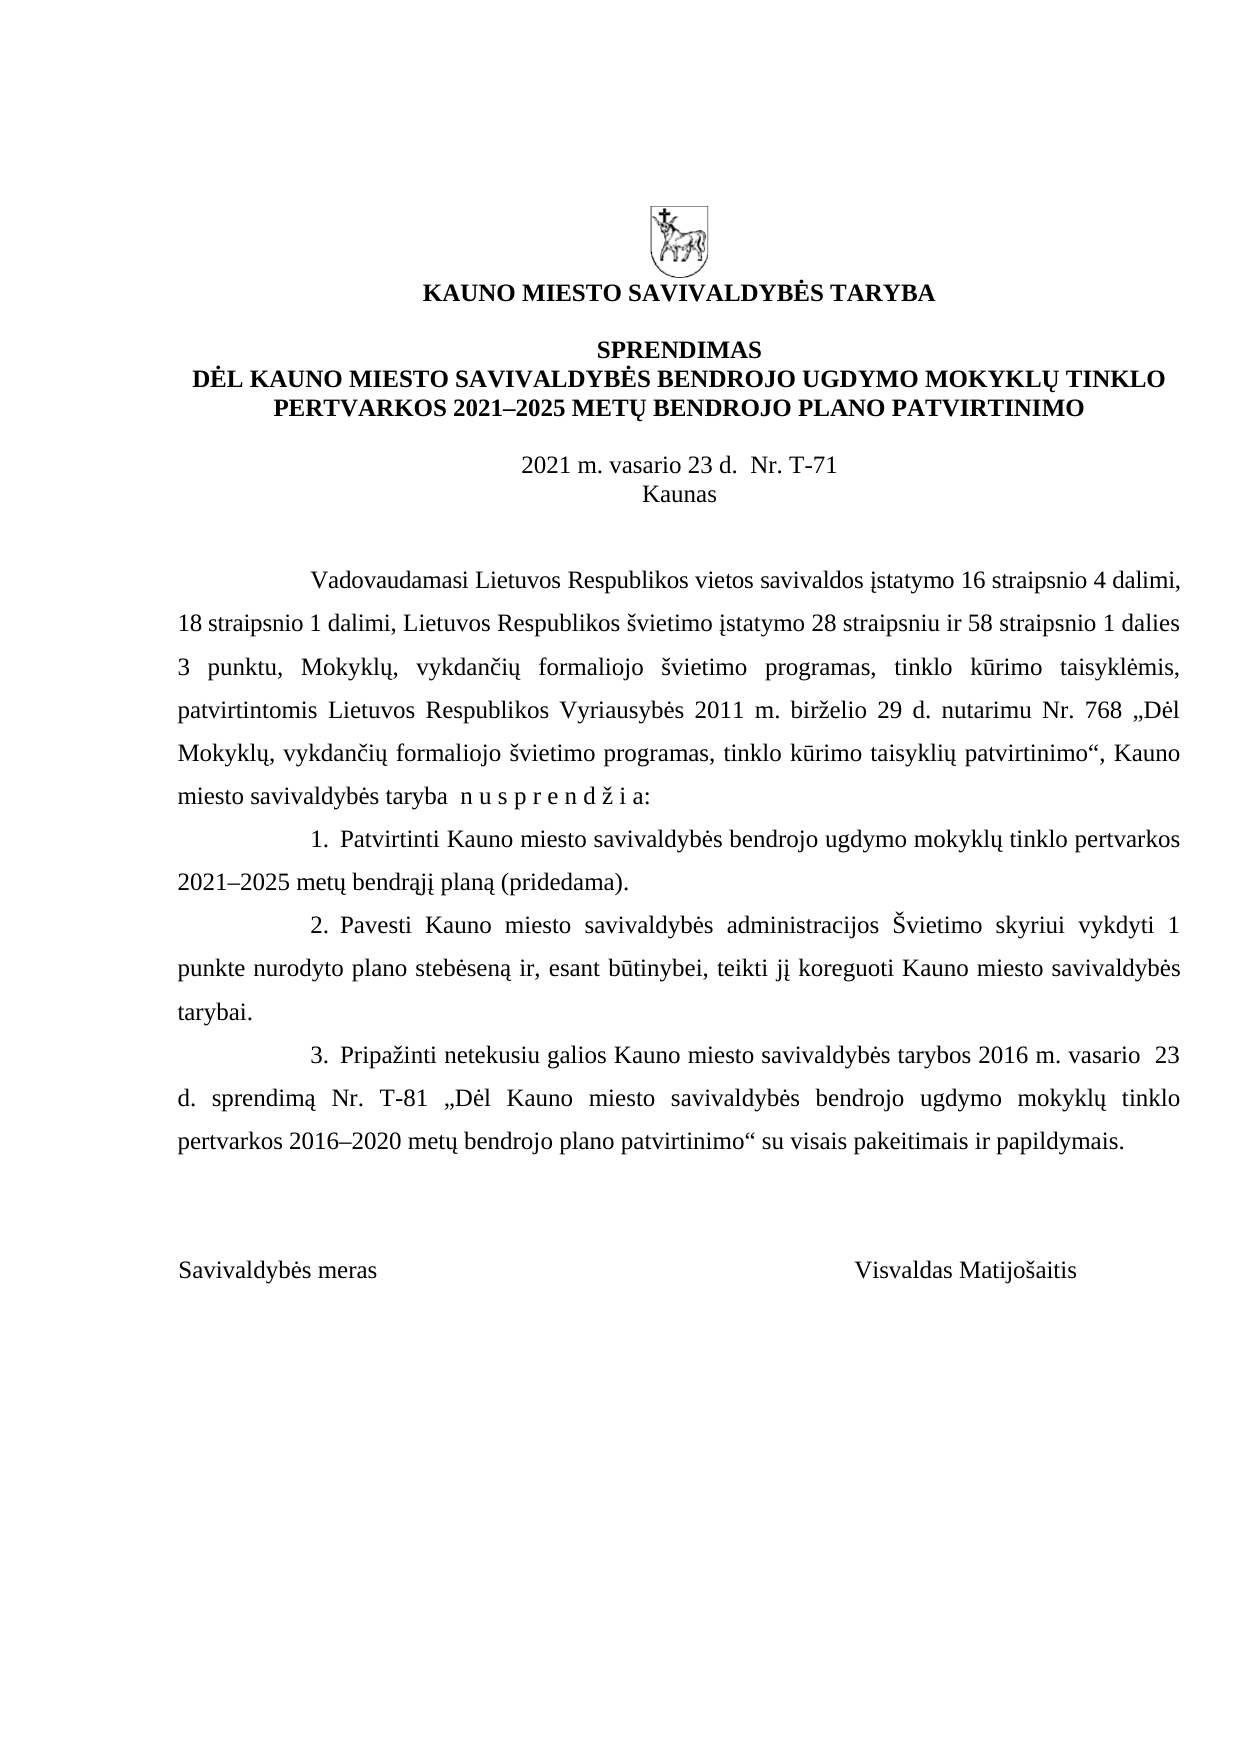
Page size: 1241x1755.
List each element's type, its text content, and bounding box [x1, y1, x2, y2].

text 2021 m. vasario 23 d. Nr. T-71 [177, 450, 1181, 479]
text Vadovaudamasi Lietuvos Respublikos vietos savivaldos įstatymo 16 straipsnio 4 dalimi, 18 straipsnio 1 dalimi, Lietuvos Respublikos švietimo įstatymo 28 straipsniu ir 58 straipsnio 1 dalies 3 punktu, Mokyklų, vykdančių formaliojo švietimo programas, tinklo kūrimo taisyklėmis, patvirtintomis Lietuvos Respublikos Vyriausybės 2011 m. birželio 29 d. nutarimu Nr. 768 „Dėl Mokyklų, vykdančių formaliojo švietimo programas, tinklo kūrimo taisyklių patvirtinimo“, Kauno miesto savivaldybės taryba n u s p r e n d ž i a: [177, 565, 1181, 810]
text SPRENDIMAS [177, 335, 1181, 364]
text KAUNO MIESTO SAVIVALDYBĖS TARYBA [177, 278, 1181, 307]
text 3. Pripažinti netekusiu galios Kauno miesto savivaldybės tarybos 2016 m. vasario 23 d. sprendimą Nr. T-81 „Dėl Kauno miesto savivaldybės bendrojo ugdymo mokyklų tinklo pertvarkos 2016–2020 metų bendrojo plano patvirtinimo“ su visais pakeitimais ir papildymais. [177, 1040, 1181, 1155]
text Savivaldybės meras Visvaldas Matijošaitis [178, 1255, 1181, 1284]
text 2. Pavesti Kauno miesto savivaldybės administracijos Švietimo skyriui vykdyti 1 punkte nurodyto plano stebėseną ir, esant būtinybei, teikti jį koreguoti Kauno miesto savivaldybės tarybai. [177, 910, 1181, 1025]
text DĖL KAUNO MIESTO SAVIVALDYBĖS BENDROJO UGDYMO MOKYKLŲ TINKLO PERTVARKOS 2021–2025 METŲ BENDROJO PLANO PATVIRTINIMO [177, 364, 1181, 422]
text 1. Patvirtinti Kauno miesto savivaldybės bendrojo ugdymo mokyklų tinklo pertvarkos 2021–2025 metų bendrąjį planą (pridedama). [177, 824, 1181, 896]
text Kaunas [177, 479, 1181, 508]
